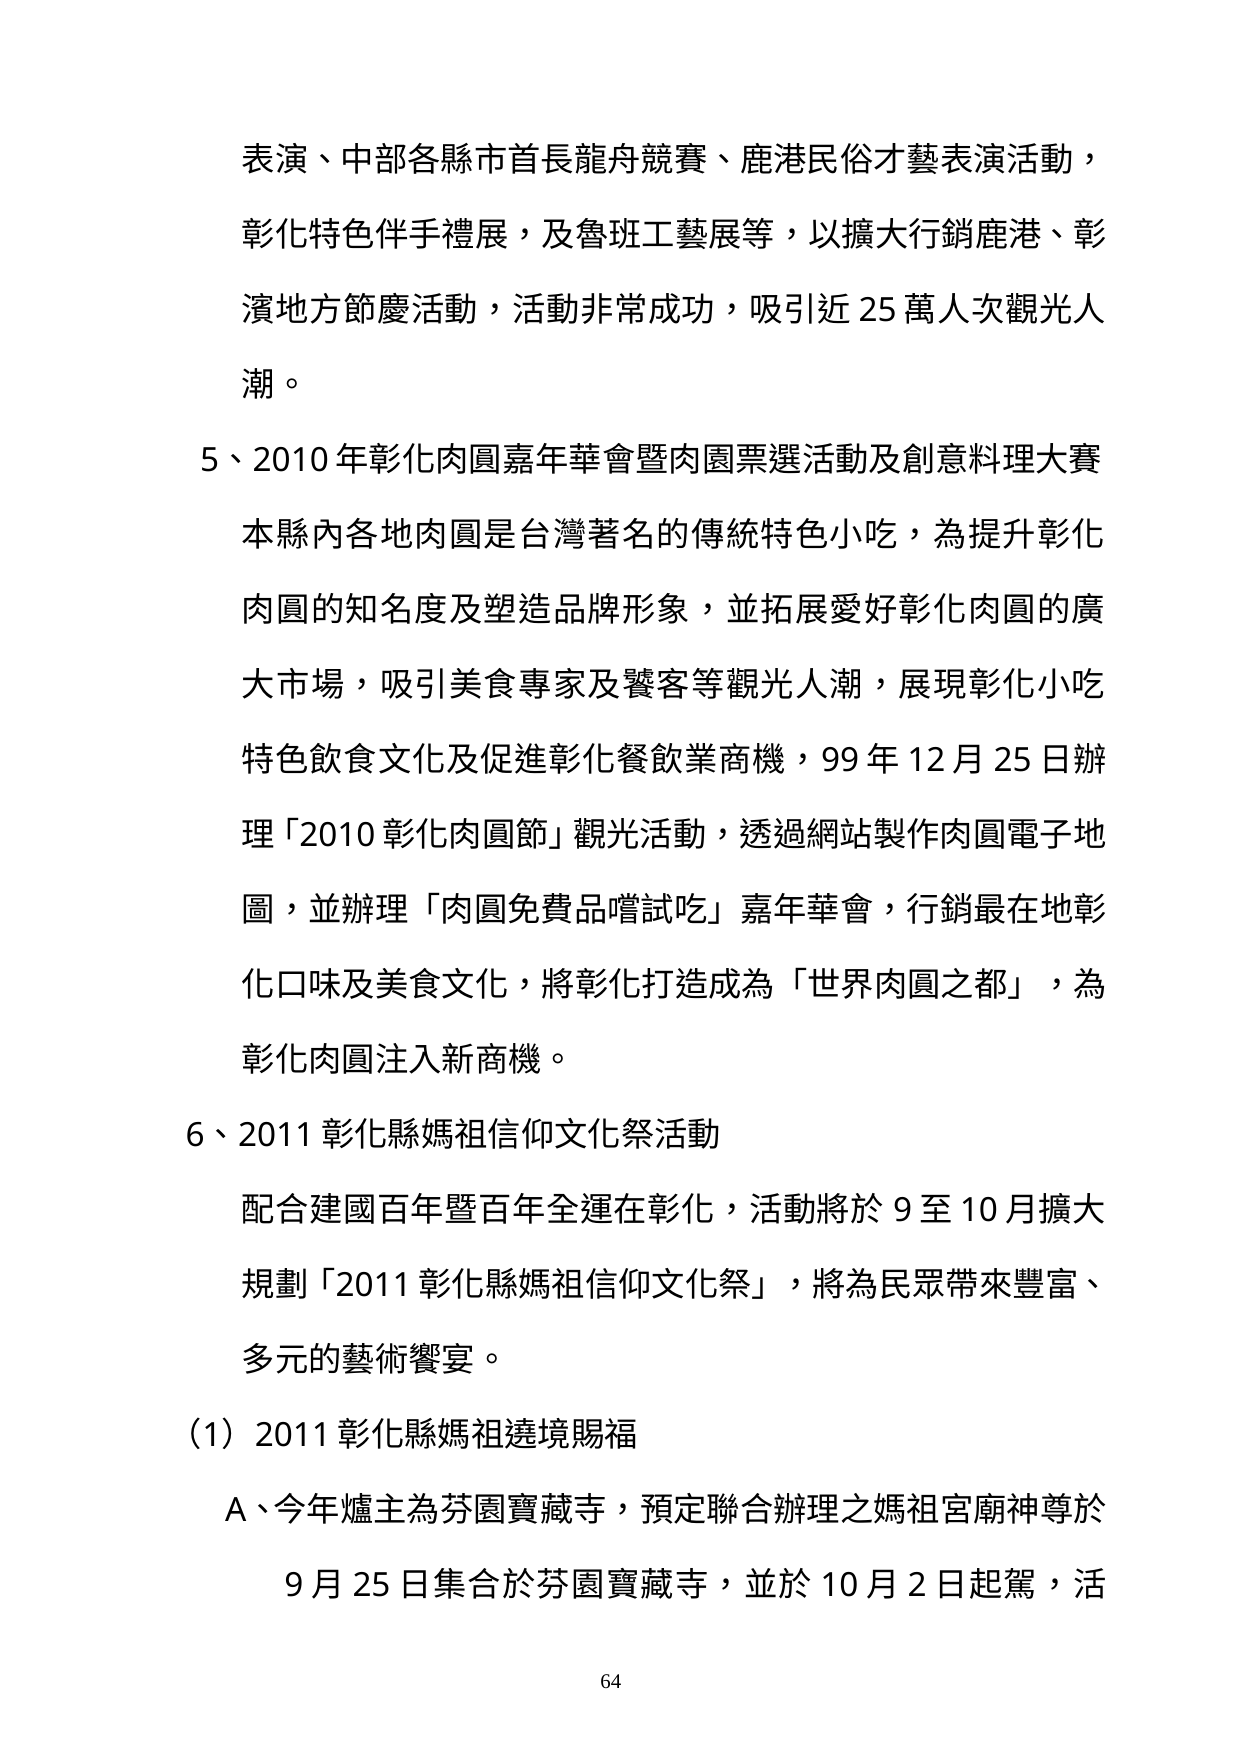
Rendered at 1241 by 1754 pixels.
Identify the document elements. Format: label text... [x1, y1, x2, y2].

text （1）2011彰化縣媽祖遶境賜福 [169, 1395, 1106, 1470]
text A、今年爐主為芬園寶藏寺，預定聯合辦理之媽祖宮廟神尊於9月25日集合於芬園寶藏寺，並於10月2日起駕，活 [225, 1470, 1106, 1620]
text 本縣內各地肉圓是台灣著名的傳統特色小吃，為提升彰化肉圓的知名度及塑造品牌形象，並拓展愛好彰化肉圓的廣大市場，吸引美食專家及饕客等觀光人潮，展現彰化小吃特色飲食文化及促進彰化餐飲業商機，99年12月25日辦理「2010彰化肉圓節」觀光活動，透過網站製作肉圓電子地圖，並辦理「肉圓免費品嚐試吃」嘉年華會，行銷最在地彰化口味及美食文化，將彰化打造成為「世界肉圓之都」，為彰化肉圓注入新商機。 [242, 495, 1106, 1095]
text 6、2011彰化縣媽祖信仰文化祭活動 [150, 1095, 1106, 1170]
text 5、2010年彰化肉圓嘉年華會暨肉園票選活動及創意料理大賽 [150, 420, 1106, 495]
text 表演、中部各縣市首長龍舟競賽、鹿港民俗才藝表演活動，彰化特色伴手禮展，及魯班工藝展等，以擴大行銷鹿港、彰濱地方節慶活動，活動非常成功，吸引近25萬人次觀光人潮。 [242, 120, 1106, 420]
text 配合建國百年暨百年全運在彰化，活動將於9至10月擴大規劃「2011彰化縣媽祖信仰文化祭」，將為民眾帶來豐富、多元的藝術饗宴。 [241, 1170, 1106, 1395]
